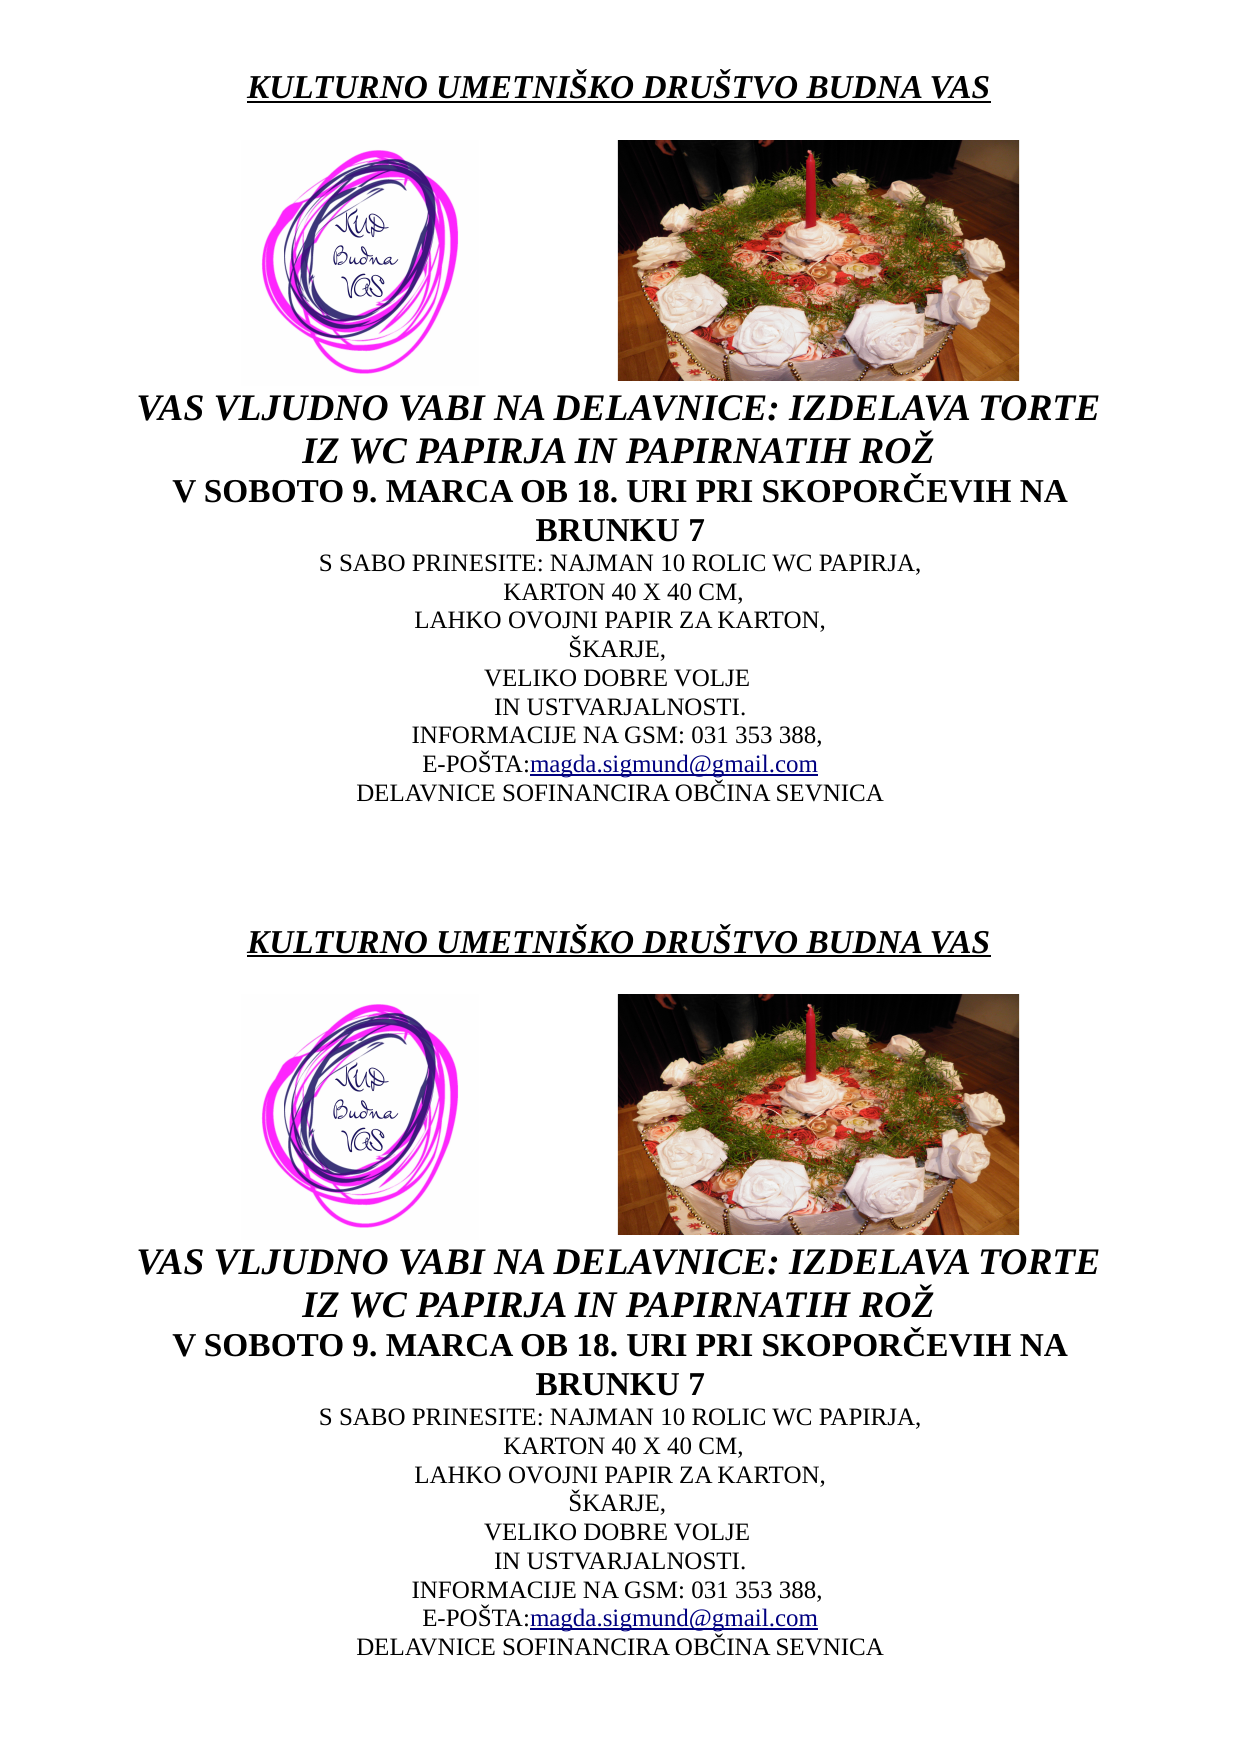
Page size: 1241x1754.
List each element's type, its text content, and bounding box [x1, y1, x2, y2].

picture [617, 994, 1020, 1235]
text KULTURNO UMETNIŠKO DRUŠTVO BUDNA VAS [118, 68, 1122, 106]
picture [241, 140, 480, 386]
text INFORMACIJE NA GSM: 031 353 388, [118, 1575, 1122, 1603]
text E-POŠTA:magda.sigmund@gmail.com [118, 1603, 1122, 1632]
picture [617, 140, 1020, 381]
text ŠKARJE, [118, 634, 1122, 663]
text VAS VLJUDNO VABI NA DELAVNICE: IZDELAVA TORTE IZ WC PAPIRJA IN PAPIRNATIH ROŽ [118, 989, 1122, 1326]
text S SABO PRINESITE: NAJMAN 10 ROLIC WC PAPIRJA, [118, 1402, 1122, 1431]
text VELIKO DOBRE VOLJE [118, 663, 1122, 692]
text V SOBOTO 9. MARCA OB 18. URI PRI SKOPORČEVIH NA BRUNKU 7 [118, 1326, 1122, 1402]
text DELAVNICE SOFINANCIRA OBČINA SEVNICA [118, 1632, 1122, 1661]
text IN USTVARJALNOSTI. [118, 692, 1122, 721]
text IN USTVARJALNOSTI. [118, 1546, 1122, 1575]
text LAHKO OVOJNI PAPIR ZA KARTON, [118, 1460, 1122, 1488]
text LAHKO OVOJNI PAPIR ZA KARTON, [118, 606, 1122, 634]
text DELAVNICE SOFINANCIRA OBČINA SEVNICA [118, 778, 1122, 807]
text VELIKO DOBRE VOLJE [118, 1517, 1122, 1546]
text E-POŠTA:magda.sigmund@gmail.com [118, 749, 1122, 778]
text KARTON 40 X 40 CM, [118, 1431, 1122, 1460]
text KARTON 40 X 40 CM, [118, 577, 1122, 606]
text VAS VLJUDNO VABI NA DELAVNICE: IZDELAVA TORTE IZ WC PAPIRJA IN PAPIRNATIH ROŽ [118, 135, 1122, 471]
picture [241, 994, 480, 1240]
text KULTURNO UMETNIŠKO DRUŠTVO BUDNA VAS [118, 922, 1122, 960]
text INFORMACIJE NA GSM: 031 353 388, [118, 721, 1122, 749]
text ŠKARJE, [118, 1488, 1122, 1517]
text V SOBOTO 9. MARCA OB 18. URI PRI SKOPORČEVIH NA BRUNKU 7 [118, 471, 1122, 548]
text S SABO PRINESITE: NAJMAN 10 ROLIC WC PAPIRJA, [118, 548, 1122, 577]
